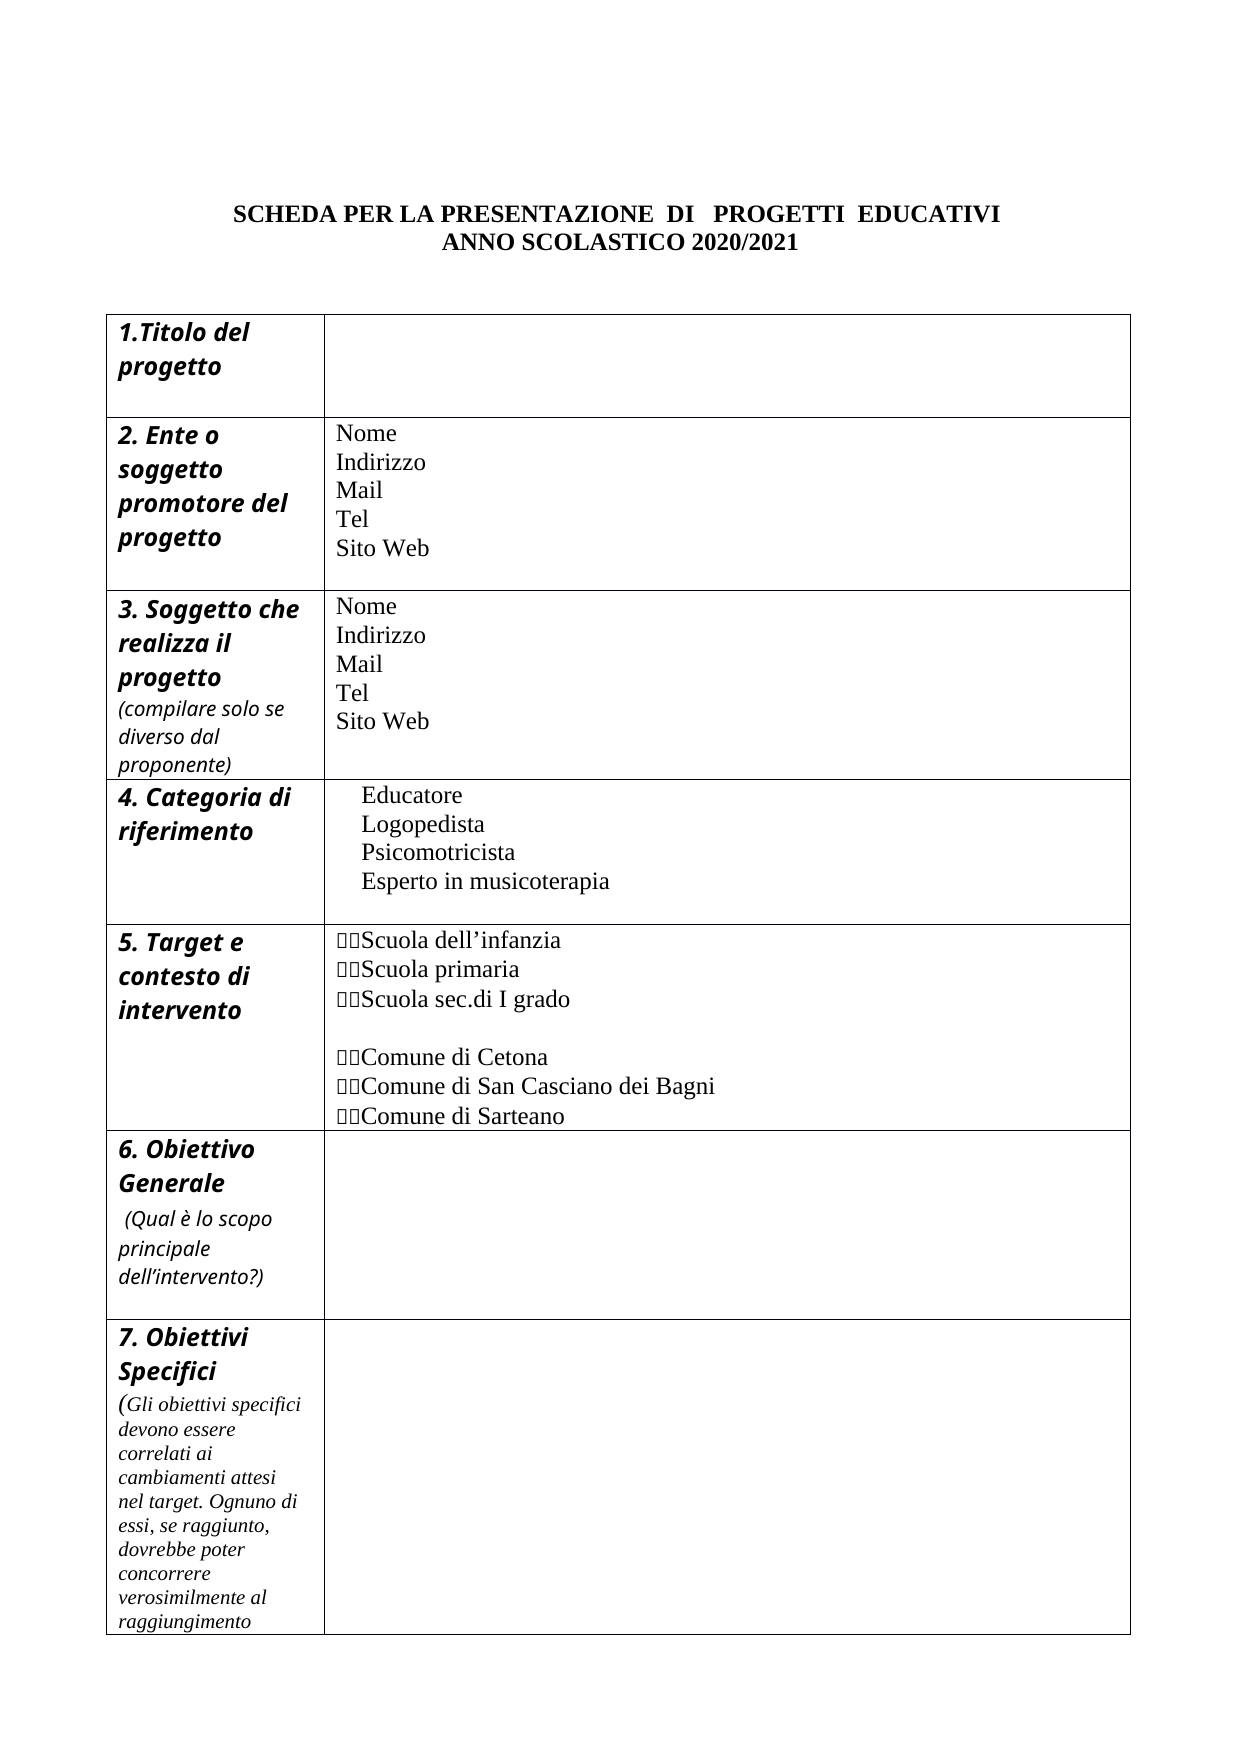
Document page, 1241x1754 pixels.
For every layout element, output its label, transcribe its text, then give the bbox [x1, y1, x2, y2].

text ANNO SCOLASTICO 2020/2021 [118, 227, 1122, 256]
table_cell 6. Obiettivo Generale (Qual è lo scopo principale dell’intervento?) [107, 1131, 324, 1319]
table_cell 4. Categoria di riferimento [107, 780, 324, 924]
table_header [325, 315, 1130, 417]
table_cell 2. Ente o soggetto promotore del progetto [107, 418, 324, 590]
text SCHEDA PER LA PRESENTAZIONE DI PROGETTI EDUCATIVI [118, 199, 1122, 227]
table_cell 7. Obiettivi Specifici (Gli obiettivi specifici devono essere correlati ai cambiamenti attesi nel target. Ognuno di essi, se raggiunto, dovrebbe poter concorrere verosimilmente al raggiungimento [107, 1320, 324, 1633]
table_cell Nome Indirizzo Mail Tel Sito Web [325, 591, 1130, 779]
table_cell [325, 1131, 1130, 1319]
table_header 1.Titolo del progetto [107, 315, 324, 417]
table_cell  Educatore  Logopedista  Psicomotricista  Esperto in musicoterapia [325, 780, 1130, 924]
table_cell Scuola dell’infanzia Scuola primaria Scuola sec.di I grado Comune di Cetona Comune di San Casciano dei Bagni Comune di Sarteano [325, 925, 1130, 1130]
table_cell 3. Soggetto che realizza il progetto (compilare solo se diverso dal proponente) [107, 591, 324, 779]
table_cell 5. Target e contesto di intervento [107, 925, 324, 1130]
table_cell Nome Indirizzo Mail Tel Sito Web [325, 418, 1130, 590]
table_cell [325, 1320, 1130, 1633]
